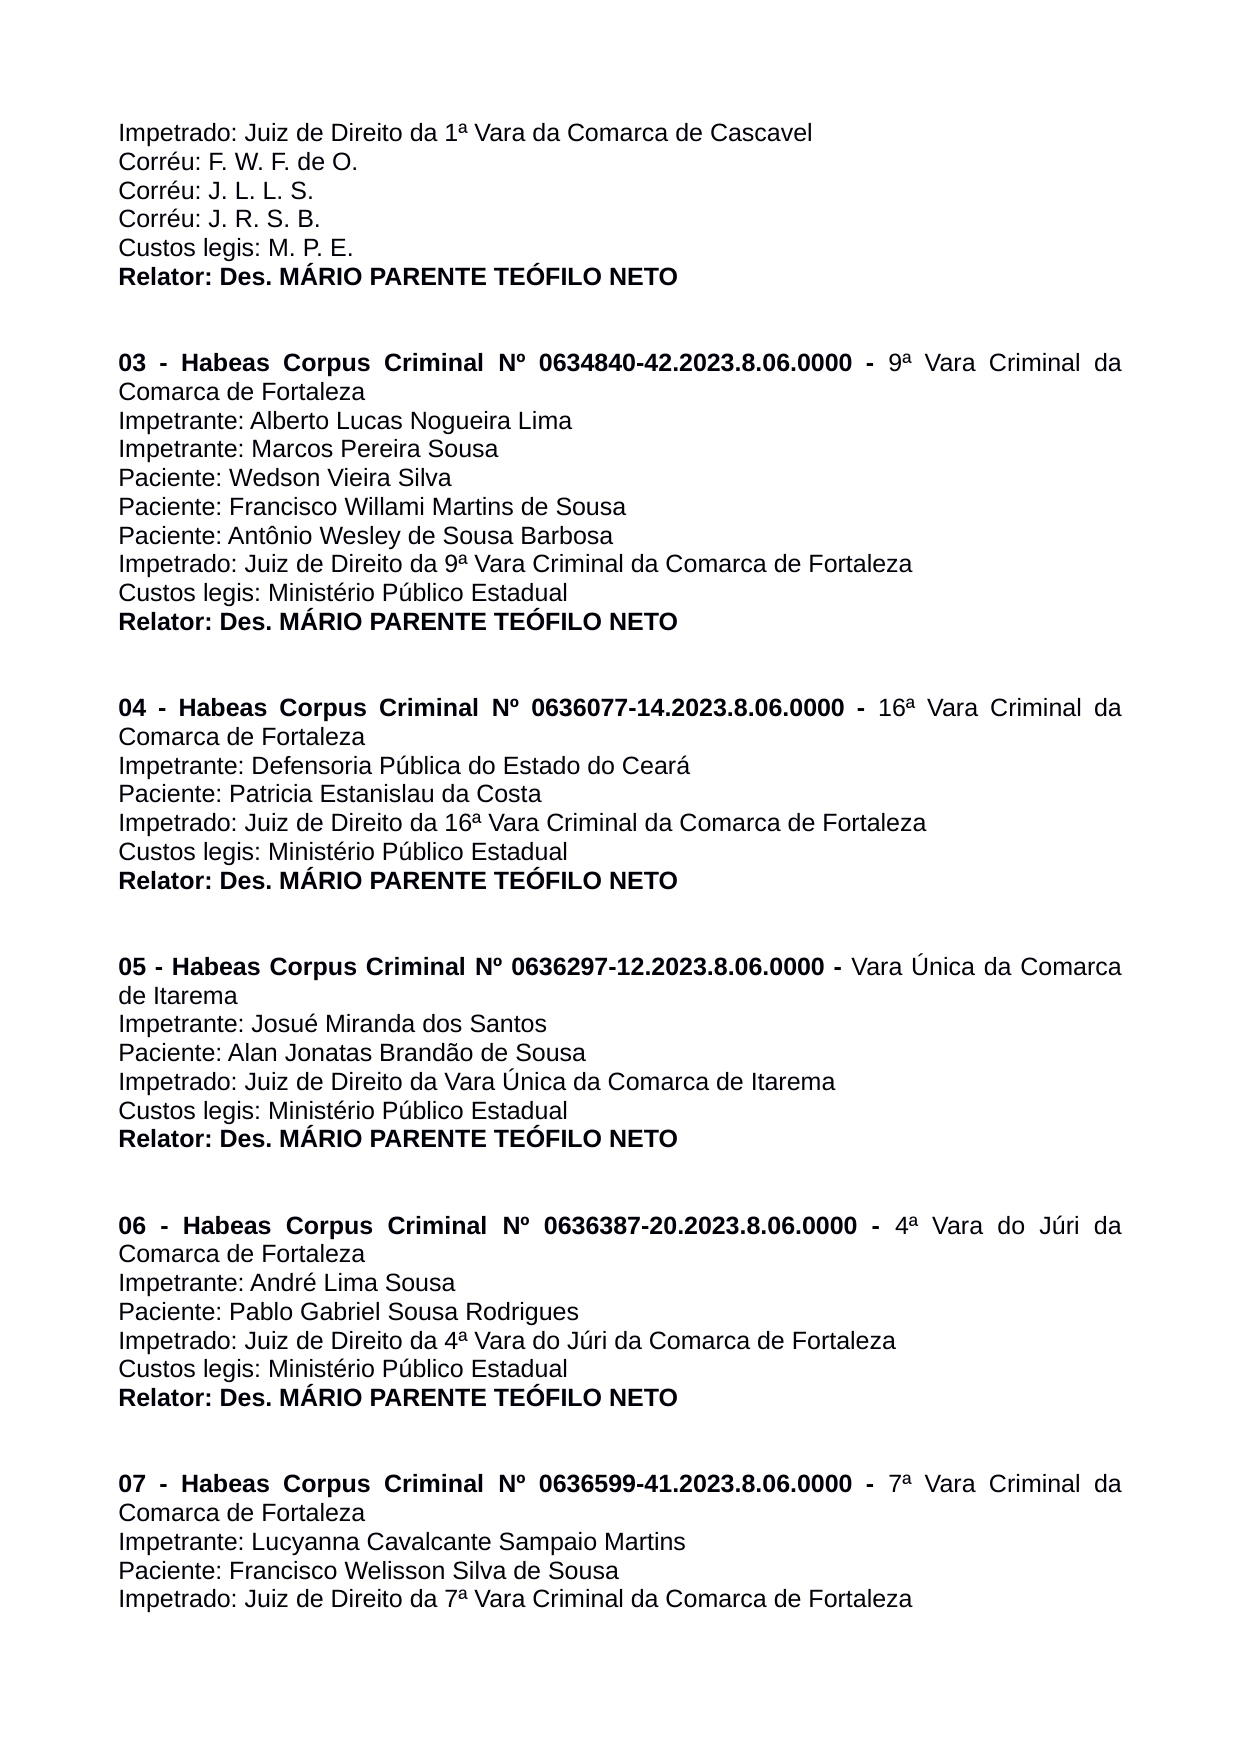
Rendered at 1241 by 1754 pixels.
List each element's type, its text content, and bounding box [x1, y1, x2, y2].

text Paciente: Pablo Gabriel Sousa Rodrigues [118, 1297, 1122, 1326]
text 06 - Habeas Corpus Criminal Nº 0636387-20.2023.8.06.0000 - 4ª Vara do Júri da Comarca de Fortaleza [118, 1211, 1122, 1268]
text Custos legis: M. P. E. [118, 233, 1122, 262]
text Corréu: J. L. L. S. [118, 176, 1122, 204]
text 03 - Habeas Corpus Criminal Nº 0634840-42.2023.8.06.0000 - 9ª Vara Criminal da Comarca de Fortaleza [118, 348, 1122, 406]
text 07 - Habeas Corpus Criminal Nº 0636599-41.2023.8.06.0000 - 7ª Vara Criminal da Comarca de Fortaleza [118, 1469, 1122, 1527]
text Impetrante: Marcos Pereira Sousa [118, 434, 1122, 463]
text Impetrante: André Lima Sousa [118, 1268, 1122, 1297]
text Corréu: F. W. F. de O. [118, 147, 1122, 176]
text Custos legis: Ministério Público Estadual [118, 837, 1122, 866]
text 05 - Habeas Corpus Criminal Nº 0636297-12.2023.8.06.0000 - Vara Única da Comarca de Itarema [118, 952, 1122, 1009]
text Relator: Des. MÁRIO PARENTE TEÓFILO NETO [118, 1383, 1122, 1412]
text Paciente: Francisco Willami Martins de Sousa [118, 492, 1122, 521]
text Impetrado: Juiz de Direito da 1ª Vara da Comarca de Cascavel [118, 118, 1122, 147]
text Paciente: Francisco Welisson Silva de Sousa [118, 1556, 1122, 1584]
text Paciente: Antônio Wesley de Sousa Barbosa [118, 521, 1122, 549]
text Custos legis: Ministério Público Estadual [118, 1096, 1122, 1124]
text Impetrado: Juiz de Direito da Vara Única da Comarca de Itarema [118, 1067, 1122, 1096]
text Impetrante: Lucyanna Cavalcante Sampaio Martins [118, 1527, 1122, 1556]
text Relator: Des. MÁRIO PARENTE TEÓFILO NETO [118, 866, 1122, 894]
text Paciente: Alan Jonatas Brandão de Sousa [118, 1038, 1122, 1067]
text Impetrado: Juiz de Direito da 7ª Vara Criminal da Comarca de Fortaleza [118, 1584, 1122, 1613]
text Custos legis: Ministério Público Estadual [118, 578, 1122, 607]
text Paciente: Patricia Estanislau da Costa [118, 779, 1122, 808]
text Impetrante: Defensoria Pública do Estado do Ceará [118, 751, 1122, 779]
text Impetrado: Juiz de Direito da 16ª Vara Criminal da Comarca de Fortaleza [118, 808, 1122, 837]
text 04 - Habeas Corpus Criminal Nº 0636077-14.2023.8.06.0000 - 16ª Vara Criminal da Comarca de Fortaleza [118, 693, 1122, 751]
text Impetrado: Juiz de Direito da 4ª Vara do Júri da Comarca de Fortaleza [118, 1326, 1122, 1354]
text Impetrado: Juiz de Direito da 9ª Vara Criminal da Comarca de Fortaleza [118, 549, 1122, 578]
text Relator: Des. MÁRIO PARENTE TEÓFILO NETO [118, 607, 1122, 636]
text Corréu: J. R. S. B. [118, 204, 1122, 233]
text Custos legis: Ministério Público Estadual [118, 1354, 1122, 1383]
text Relator: Des. MÁRIO PARENTE TEÓFILO NETO [118, 1124, 1122, 1153]
text Paciente: Wedson Vieira Silva [118, 463, 1122, 492]
text Impetrante: Josué Miranda dos Santos [118, 1009, 1122, 1038]
text Impetrante: Alberto Lucas Nogueira Lima [118, 406, 1122, 434]
text Relator: Des. MÁRIO PARENTE TEÓFILO NETO [118, 262, 1122, 291]
